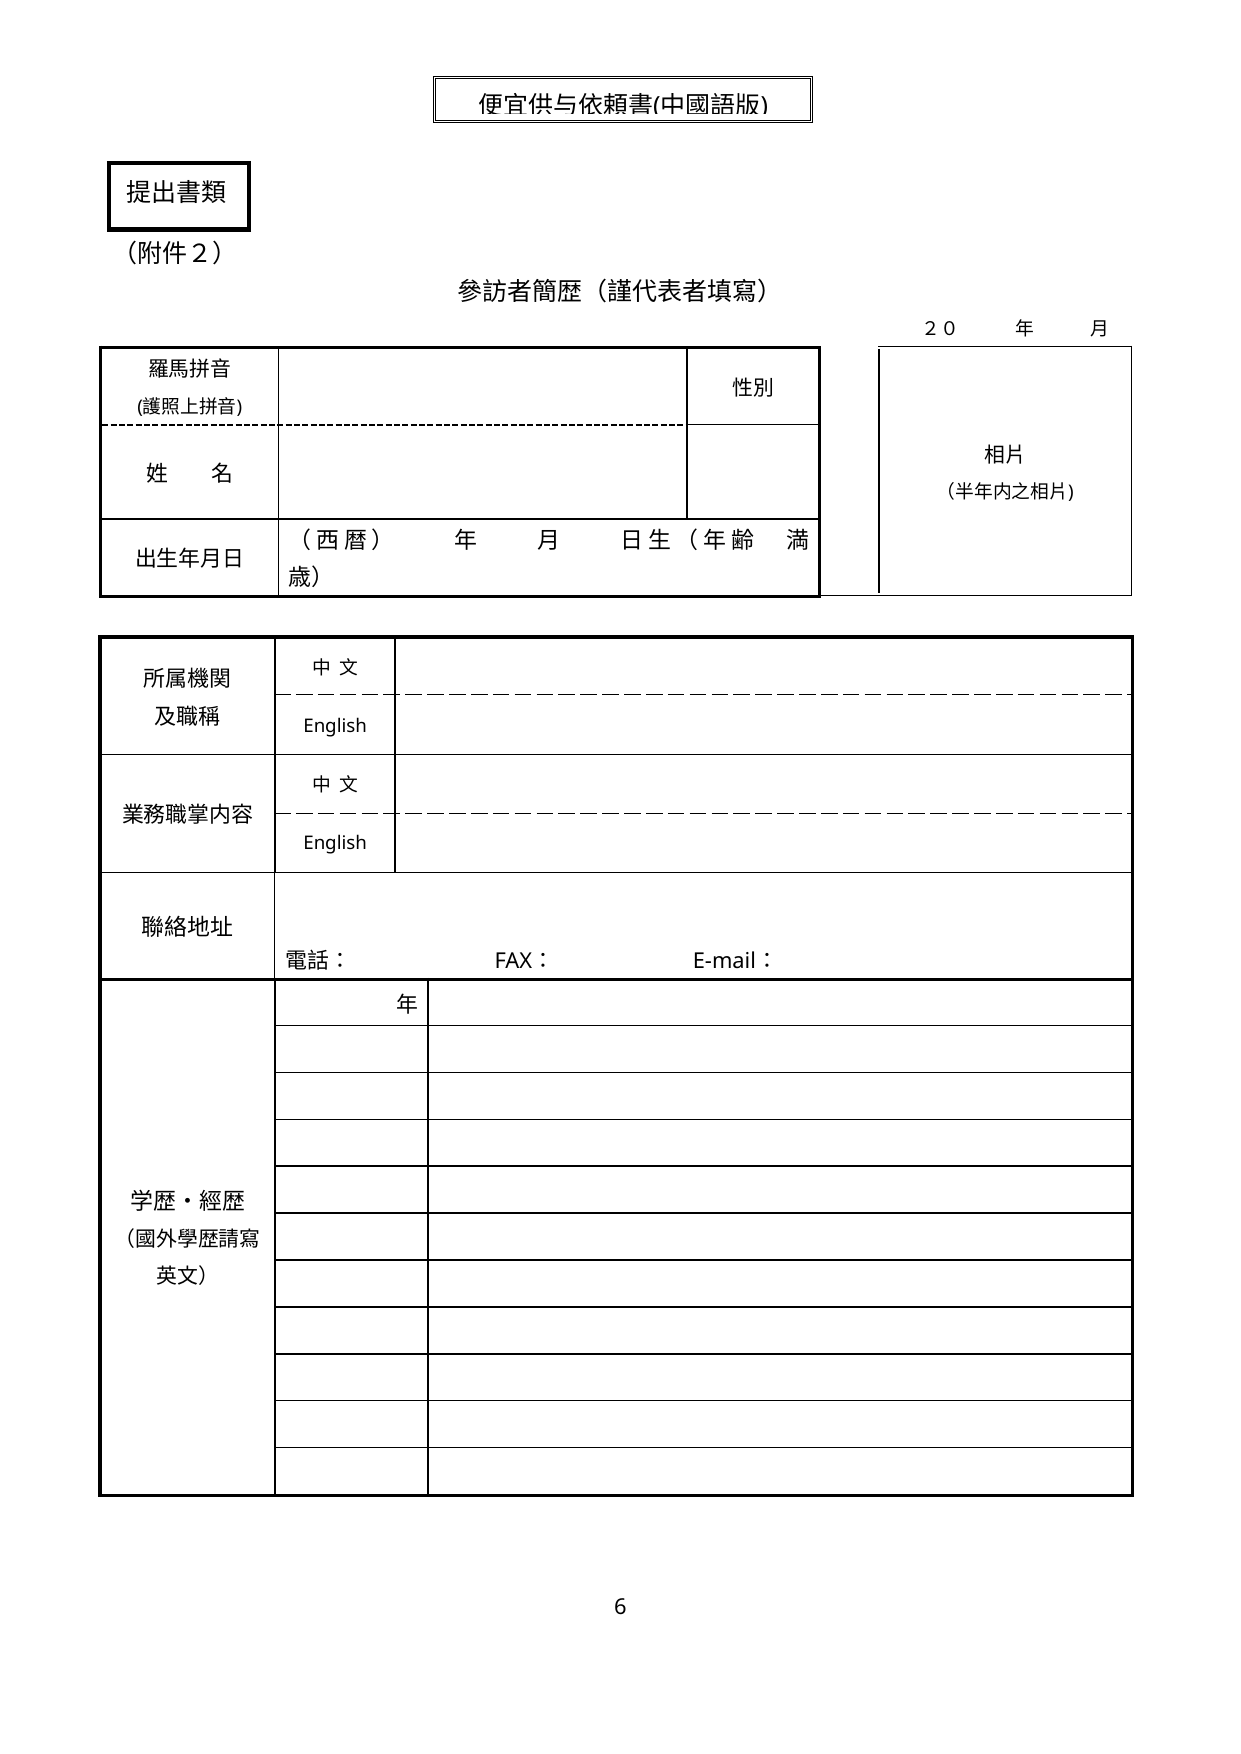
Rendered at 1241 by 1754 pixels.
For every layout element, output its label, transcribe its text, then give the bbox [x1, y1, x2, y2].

table_cell [429, 1261, 1131, 1306]
table_cell [279, 424, 686, 518]
table_cell [276, 1308, 427, 1353]
table_cell [429, 1167, 1131, 1212]
table_cell [276, 1167, 427, 1212]
table_header [821, 346, 879, 595]
table_cell [688, 425, 818, 518]
table_cell [276, 1355, 427, 1400]
table_cell [276, 1026, 427, 1072]
table_cell 姓 名 [102, 424, 278, 518]
table_cell [396, 694, 1131, 753]
table_cell English [276, 694, 394, 753]
table_header 羅馬拼音 (護照上拼音) [102, 349, 278, 424]
table_cell 年 [276, 981, 427, 1025]
table_cell [396, 755, 1131, 812]
text （附件２） [112, 233, 1128, 271]
table_cell [396, 813, 1131, 872]
table_header [396, 639, 1131, 694]
table_header 中 文 [276, 639, 394, 694]
table_cell （西暦） 年 月 日生（年齢 満 歳） [279, 520, 818, 595]
table_cell [276, 1261, 427, 1306]
table_header 相片 （半年内之相片) [879, 347, 1131, 595]
table_cell [276, 1401, 427, 1447]
table_cell 中 文 [276, 755, 394, 812]
table_cell [429, 1308, 1131, 1353]
table_cell [429, 1120, 1131, 1165]
table_cell 聯絡地址 [102, 873, 274, 978]
table_cell [276, 1448, 427, 1493]
table_cell [276, 1073, 427, 1118]
table_cell [429, 1214, 1131, 1259]
table_cell [429, 1448, 1131, 1493]
text ２０ 年 月 [112, 308, 1109, 346]
table_cell [276, 1120, 427, 1165]
text 提出書類 [126, 172, 232, 209]
table_cell [429, 1073, 1131, 1118]
text 參訪者簡歴（謹代表者填寫） [112, 271, 1128, 308]
table_cell English [276, 813, 394, 872]
table_cell [429, 1401, 1131, 1447]
table_header 性別 [688, 349, 818, 424]
table_cell [429, 981, 1131, 1025]
table_cell [429, 1355, 1131, 1400]
table_cell 業務職掌内容 [102, 755, 274, 872]
table_cell 学歴・經歴 （國外學歴請寫英文） [102, 981, 274, 1493]
table_header [279, 349, 686, 424]
table_cell 出生年月日 [102, 520, 278, 595]
table_cell 電話： FAX： E-mail： [275, 873, 1131, 978]
table_header 所属機関 及職稱 [102, 639, 274, 753]
table_cell [276, 1214, 427, 1259]
table_cell [429, 1026, 1131, 1072]
